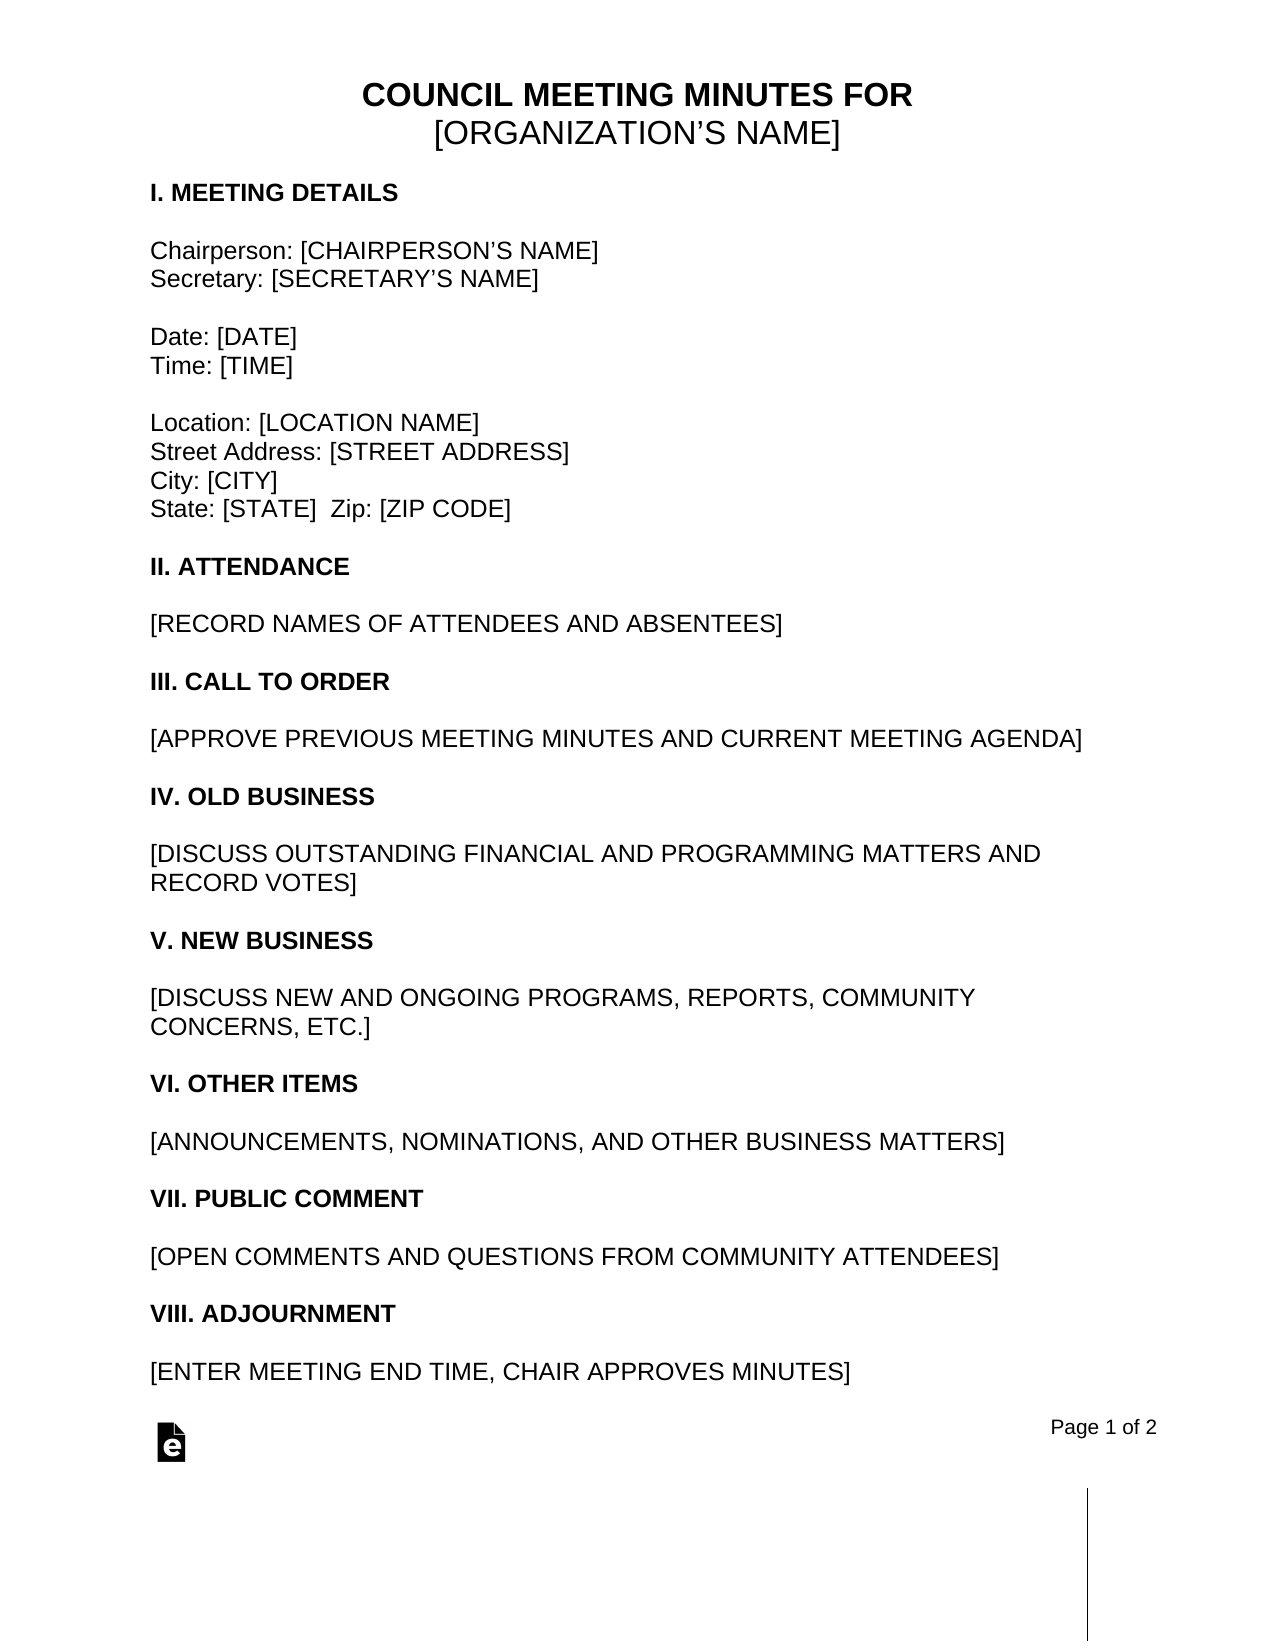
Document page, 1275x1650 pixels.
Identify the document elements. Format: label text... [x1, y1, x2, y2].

text IV. OLD BUSINESS [150, 782, 1125, 811]
text VIII. ADJOURNMENT [150, 1299, 1125, 1328]
text VI. OTHER ITEMS [150, 1069, 1125, 1098]
text [DISCUSS NEW AND ONGOING PROGRAMS, REPORTS, COMMUNITY CONCERNS, ETC.] [150, 983, 1125, 1041]
text [ENTER MEETING END TIME, CHAIR APPROVES MINUTES] [150, 1357, 1125, 1386]
text Date: [DATE] [150, 322, 1125, 351]
text [OPEN COMMENTS AND QUESTIONS FROM COMMUNITY ATTENDEES] [150, 1242, 1125, 1271]
text II. ATTENDANCE [150, 552, 1125, 581]
text [ORGANIZATION’S NAME] [150, 113, 1125, 152]
text Time: [TIME] [150, 351, 1125, 379]
text VII. PUBLIC COMMENT [150, 1184, 1125, 1213]
text [RECORD NAMES OF ATTENDEES AND ABSENTEES] [150, 609, 1125, 638]
text Secretary: [SECRETARY’S NAME] [150, 264, 1125, 293]
text COUNCIL MEETING MINUTES FOR [150, 75, 1125, 113]
text [ANNOUNCEMENTS, NOMINATIONS, AND OTHER BUSINESS MATTERS] [150, 1127, 1125, 1156]
text State: [STATE] Zip: [ZIP CODE] [150, 494, 1125, 523]
text Location: [LOCATION NAME] [150, 408, 1125, 437]
text I. MEETING DETAILS [150, 178, 1125, 207]
text III. CALL TO ORDER [150, 667, 1125, 696]
text [APPROVE PREVIOUS MEETING MINUTES AND CURRENT MEETING AGENDA] [150, 724, 1125, 753]
text City: [CITY] [150, 466, 1125, 494]
text [DISCUSS OUTSTANDING FINANCIAL AND PROGRAMMING MATTERS AND RECORD VOTES] [150, 839, 1125, 897]
text V. NEW BUSINESS [150, 926, 1125, 954]
text Chairperson: [CHAIRPERSON’S NAME] [150, 236, 1125, 264]
text Street Address: [STREET ADDRESS] [150, 437, 1125, 466]
